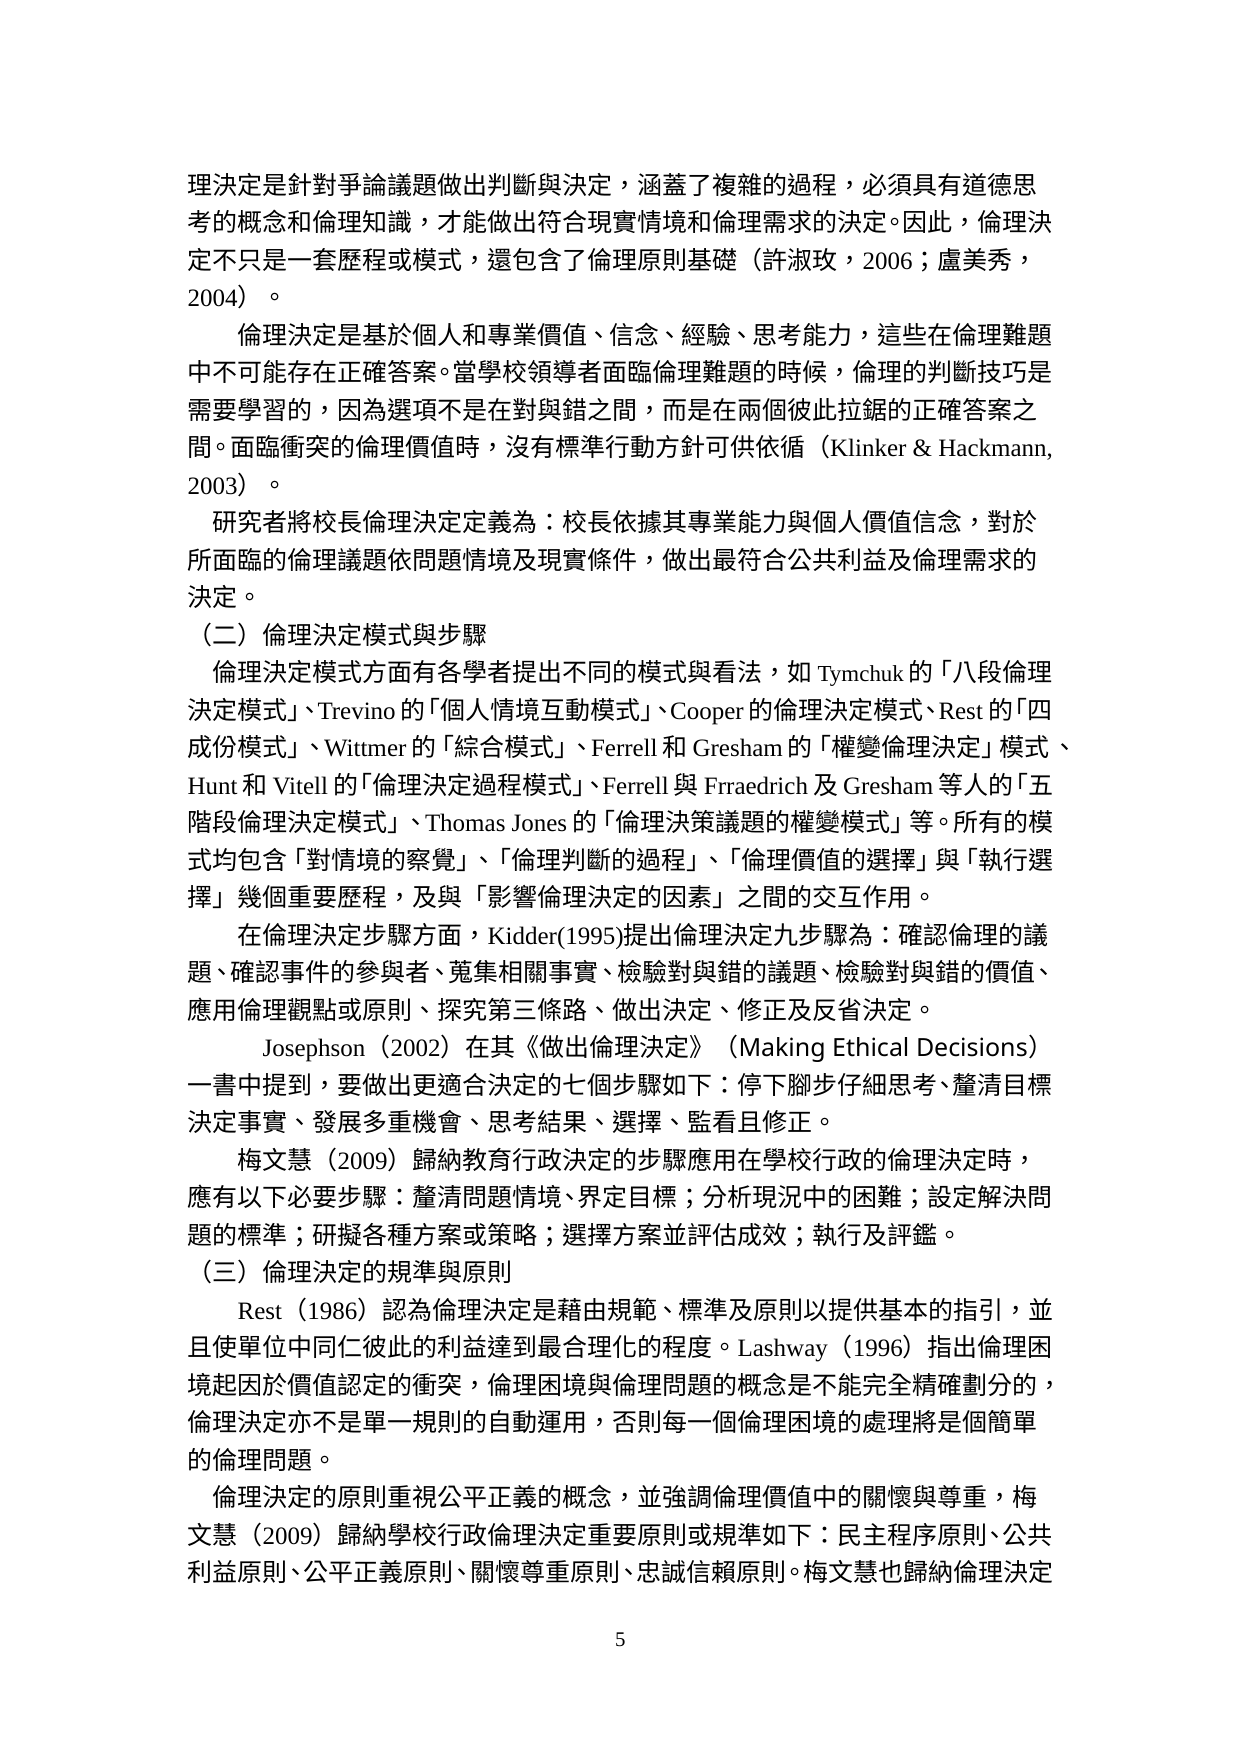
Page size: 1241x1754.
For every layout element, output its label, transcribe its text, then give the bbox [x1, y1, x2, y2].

text （二）倫理決定模式與步驟 [187, 614, 1053, 652]
text （三）倫理決定的規準與原則 [187, 1252, 1053, 1289]
text 在倫理決定步驟方面，Kidder(1995)提出倫理決定九步驟為：確認倫理的議題、確認事件的參與者、蒐集相關事實、檢驗對與錯的議題、檢驗對與錯的價值、應用倫理觀點或原則、探究第三條路、做出決定、修正及反省決定。 [187, 914, 1053, 1027]
text 理決定是針對爭論議題做出判斷與決定，涵蓋了複雜的過程，必須具有道德思考的概念和倫理知識，才能做出符合現實情境和倫理需求的決定。因此，倫理決定不只是一套歷程或模式，還包含了倫理原則基礎（許淑玫，2006；盧美秀，2004）。 [187, 164, 1053, 314]
text Josephson（2002）在其《做出倫理決定》（Making Ethical Decisions）一書中提到，要做出更適合決定的七個步驟如下：停下腳步仔細思考、釐清目標、決定事實、發展多重機會、思考結果、選擇、監看且修正。 [187, 1027, 1053, 1139]
text 倫理決定模式方面有各學者提出不同的模式與看法，如Tymchuk的「八段倫理決定模式」、Trevino的「個人情境互動模式」、Cooper的倫理決定模式、Rest的「四成份模式」、Wittmer的「綜合模式」、Ferrell和Gresham的「權變倫理決定」模式、Hunt和Vitell的「倫理決定過程模式」、Ferrell與Frraedrich及Gresham等人的「五階段倫理決定模式」、Thomas Jones的「倫理決策議題的權變模式」等。所有的模式均包含「對情境的察覺」、「倫理判斷的過程」、「倫理價值的選擇」與「執行選擇」幾個重要歷程，及與「影響倫理決定的因素」之間的交互作用。 [187, 652, 1053, 914]
text 倫理決定是基於個人和專業價值、信念、經驗、思考能力，這些在倫理難題中不可能存在正確答案。當學校領導者面臨倫理難題的時候，倫理的判斷技巧是需要學習的，因為選項不是在對與錯之間，而是在兩個彼此拉鋸的正確答案之間。面臨衝突的倫理價值時，沒有標準行動方針可供依循（Klinker & Hackmann, 2003）。 [187, 314, 1053, 502]
text 倫理決定的原則重視公平正義的概念，並強調倫理價值中的關懷與尊重，梅文慧（2009）歸納學校行政倫理決定重要原則或規準如下：民主程序原則、公共利益原則、公平正義原則、關懷尊重原則、忠誠信賴原則。梅文慧也歸納倫理決定之條件及要素如下：合法性的立足點、信賴關係的基礎、組織的共同價值及信念、對公平、正義、特殊需求的尊重、倫理問題的情境脈絡、倫理衝突的規模（範圍）控制及倫理決定的結果評估。 [187, 1477, 1053, 1589]
text 研究者將校長倫理決定定義為：校長依據其專業能力與個人價值信念，對於所面臨的倫理議題依問題情境及現實條件，做出最符合公共利益及倫理需求的決定。 [187, 502, 1053, 614]
text 梅文慧（2009）歸納教育行政決定的步驟應用在學校行政的倫理決定時，應有以下必要步驟：釐清問題情境、界定目標；分析現況中的困難；設定解決問題的標準；研擬各種方案或策略；選擇方案並評估成效；執行及評鑑。 [187, 1139, 1053, 1252]
text Rest（1986）認為倫理決定是藉由規範、標準及原則以提供基本的指引，並且使單位中同仁彼此的利益達到最合理化的程度。Lashway（1996）指出倫理困境起因於價值認定的衝突，倫理困境與倫理問題的概念是不能完全精確劃分的，倫理決定亦不是單一規則的自動運用，否則每一個倫理困境的處理將是個簡單的倫理問題。 [187, 1289, 1053, 1477]
